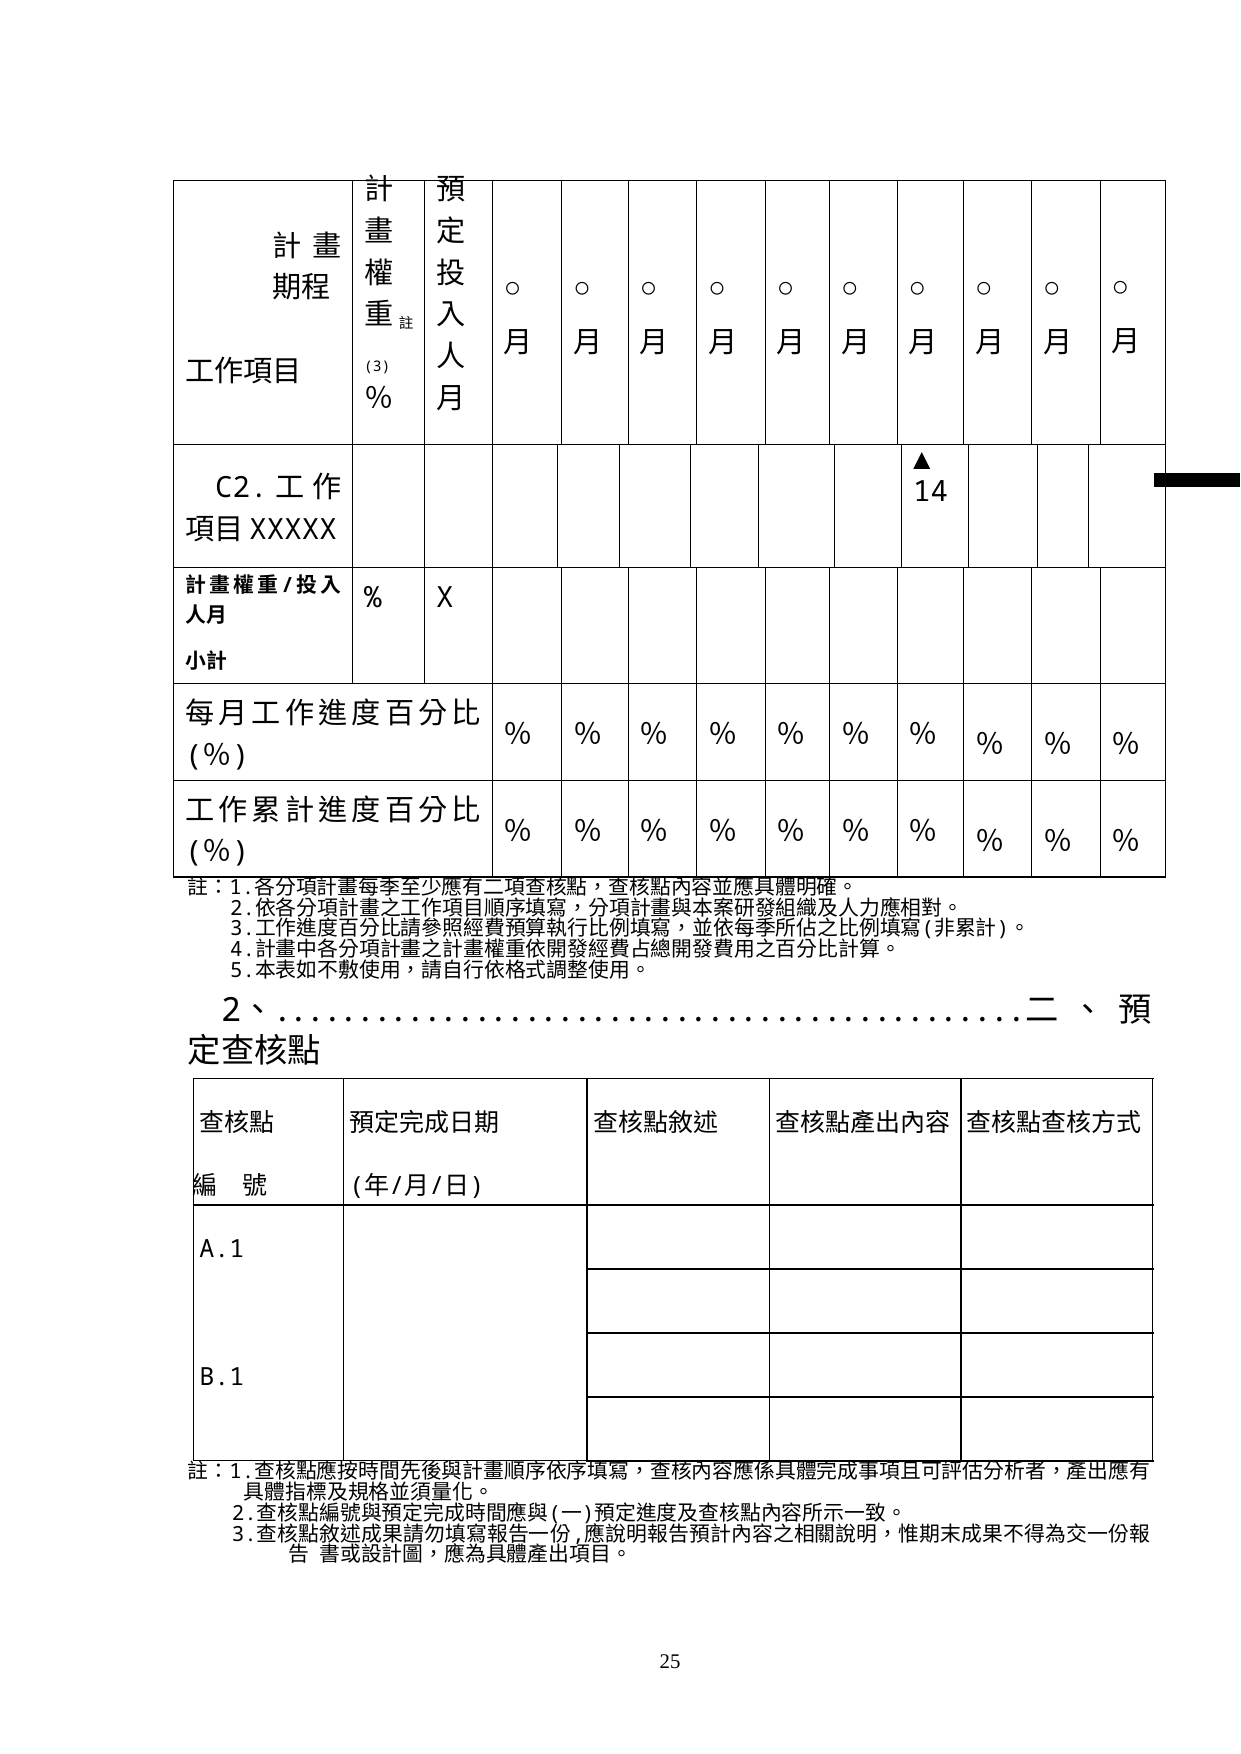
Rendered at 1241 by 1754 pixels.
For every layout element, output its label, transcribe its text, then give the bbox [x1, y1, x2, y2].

table_cell C2.工作項目XXXXX [174, 445, 352, 567]
table_cell [1038, 445, 1088, 567]
text 註：1.各分項計畫每季至少應有二項查核點，查核點內容並應具體明確。 [187, 878, 1152, 898]
table_header ○ 月 [766, 181, 829, 444]
table_header 查核點 編 號 [194, 1079, 343, 1204]
text 2.依各分項計畫之工作項目順序填寫，分項計畫與本案研發組織及人力應相對。 [601, 898, 1152, 919]
table_cell [969, 445, 1037, 567]
table_cell ％ [964, 684, 1031, 779]
text 5.本表如不敷使用，請自行依格式調整使用。 [230, 961, 1152, 982]
table_cell B.1 [194, 1332, 343, 1396]
table_cell [344, 1268, 586, 1332]
table_cell [964, 568, 1031, 683]
table_cell [493, 568, 561, 683]
text 3.查核點敘述成果請勿填寫報告一份,應說明報告預計內容之相關說明，惟期末成果不得為交一份報告 書或設計圖，應為具體產出項目。 [232, 1524, 1152, 1566]
text 註：1.查核點應按時間先後與計畫順序依序填寫，查核內容應係具體完成事項且可評估分析者，產出應有具體指標及規格並須量化。 [187, 1462, 1152, 1503]
table_cell ％ [1032, 684, 1100, 779]
table_cell [629, 568, 696, 683]
table_cell ％ [766, 684, 829, 779]
table_header ○ 月 [1032, 181, 1100, 444]
table_header 計畫期程 工作項目 [174, 181, 352, 444]
table_cell A.1 [194, 1206, 343, 1268]
table_header 查核點查核方式 [962, 1079, 1152, 1204]
table_cell [766, 568, 829, 683]
table_cell ％ [697, 684, 765, 779]
table_cell [493, 445, 557, 567]
table_header ○ 月 [830, 181, 897, 444]
table_header ○ 月 [493, 181, 561, 444]
table_cell [344, 1332, 586, 1396]
table_cell ％ [830, 684, 897, 779]
table_cell [588, 1206, 769, 1268]
table_cell ％ [766, 781, 829, 876]
table_cell ％ [898, 684, 963, 779]
table_cell ％ [1101, 781, 1165, 876]
table_cell ％ [629, 781, 696, 876]
table_cell [770, 1398, 960, 1460]
subtitle 二、預定查核點 [187, 988, 1152, 1071]
table_cell [620, 445, 690, 567]
table_header ○ 月 [629, 181, 696, 444]
table_cell [962, 1334, 1152, 1396]
table_header ○ 月 [1101, 181, 1165, 444]
table_cell [770, 1270, 960, 1332]
table_cell [898, 568, 963, 683]
table_cell X [425, 568, 492, 683]
table_cell [194, 1396, 343, 1460]
table_header ○ 月 [562, 181, 628, 444]
table_cell [691, 445, 758, 567]
table_cell [558, 445, 619, 567]
table_cell [830, 568, 897, 683]
table_header 查核點敘述 [588, 1079, 769, 1204]
table_cell % [353, 568, 424, 683]
table_cell [962, 1206, 1152, 1268]
table_header 預定投入人月 [425, 181, 492, 444]
table_cell [353, 445, 424, 567]
text 4.計畫中各分項計畫之計畫權重依開發經費占總開發費用之百分比計算。 [230, 940, 1152, 961]
table_cell [1089, 445, 1165, 567]
table_cell ％ [493, 781, 561, 876]
table_cell ％ [697, 781, 765, 876]
text 2.查核點編號與預定完成時間應與(一)預定進度及查核點內容所示一致。 [232, 1503, 1152, 1524]
table_cell ％ [1032, 781, 1100, 876]
table_cell 計畫權重/投入人月 小計 [174, 568, 352, 683]
table_cell [588, 1334, 769, 1396]
table_cell [588, 1398, 769, 1460]
table_cell ％ [562, 781, 628, 876]
table_cell [1032, 568, 1100, 683]
table_cell [962, 1270, 1152, 1332]
table_cell [697, 568, 765, 683]
table_cell [425, 445, 492, 567]
table_header ○ 月 [697, 181, 765, 444]
table_cell 每月工作進度百分比(％) [174, 684, 492, 779]
text 3.工作進度百分比請參照經費預算執行比例填寫，並依每季所佔之比例填寫(非累計)。 [230, 919, 1152, 940]
table_cell [562, 568, 628, 683]
table_header 查核點產出內容 [770, 1079, 960, 1204]
table_cell [194, 1268, 343, 1332]
table_cell ％ [562, 684, 628, 779]
table_cell ％ [629, 684, 696, 779]
table_cell ％ [898, 781, 963, 876]
table_cell ％ [830, 781, 897, 876]
table_header ○ 月 [964, 181, 1031, 444]
table_cell 工作累計進度百分比(％) [174, 781, 492, 876]
table_header ○ 月 [898, 181, 963, 444]
table_cell ％ [493, 684, 561, 779]
table_cell [759, 445, 834, 567]
table_cell [344, 1206, 586, 1268]
table_header 計畫權重註(3)％ [353, 181, 424, 444]
text 2.依各分項計畫之工作項目順序填寫，分項計畫與本案研發組織及人力應相對。 [230, 898, 603, 919]
table_cell [770, 1334, 960, 1396]
table_cell [344, 1396, 586, 1460]
table_cell [1101, 568, 1165, 683]
table_cell ％ [1101, 684, 1165, 779]
table_cell [962, 1398, 1152, 1460]
table_cell [770, 1206, 960, 1268]
table_header 預定完成日期 (年/月/日) [344, 1079, 586, 1204]
table_cell [588, 1270, 769, 1332]
table_cell ％ [964, 781, 1031, 876]
table_cell [835, 445, 901, 567]
table_cell ▲ 14 [902, 445, 968, 567]
